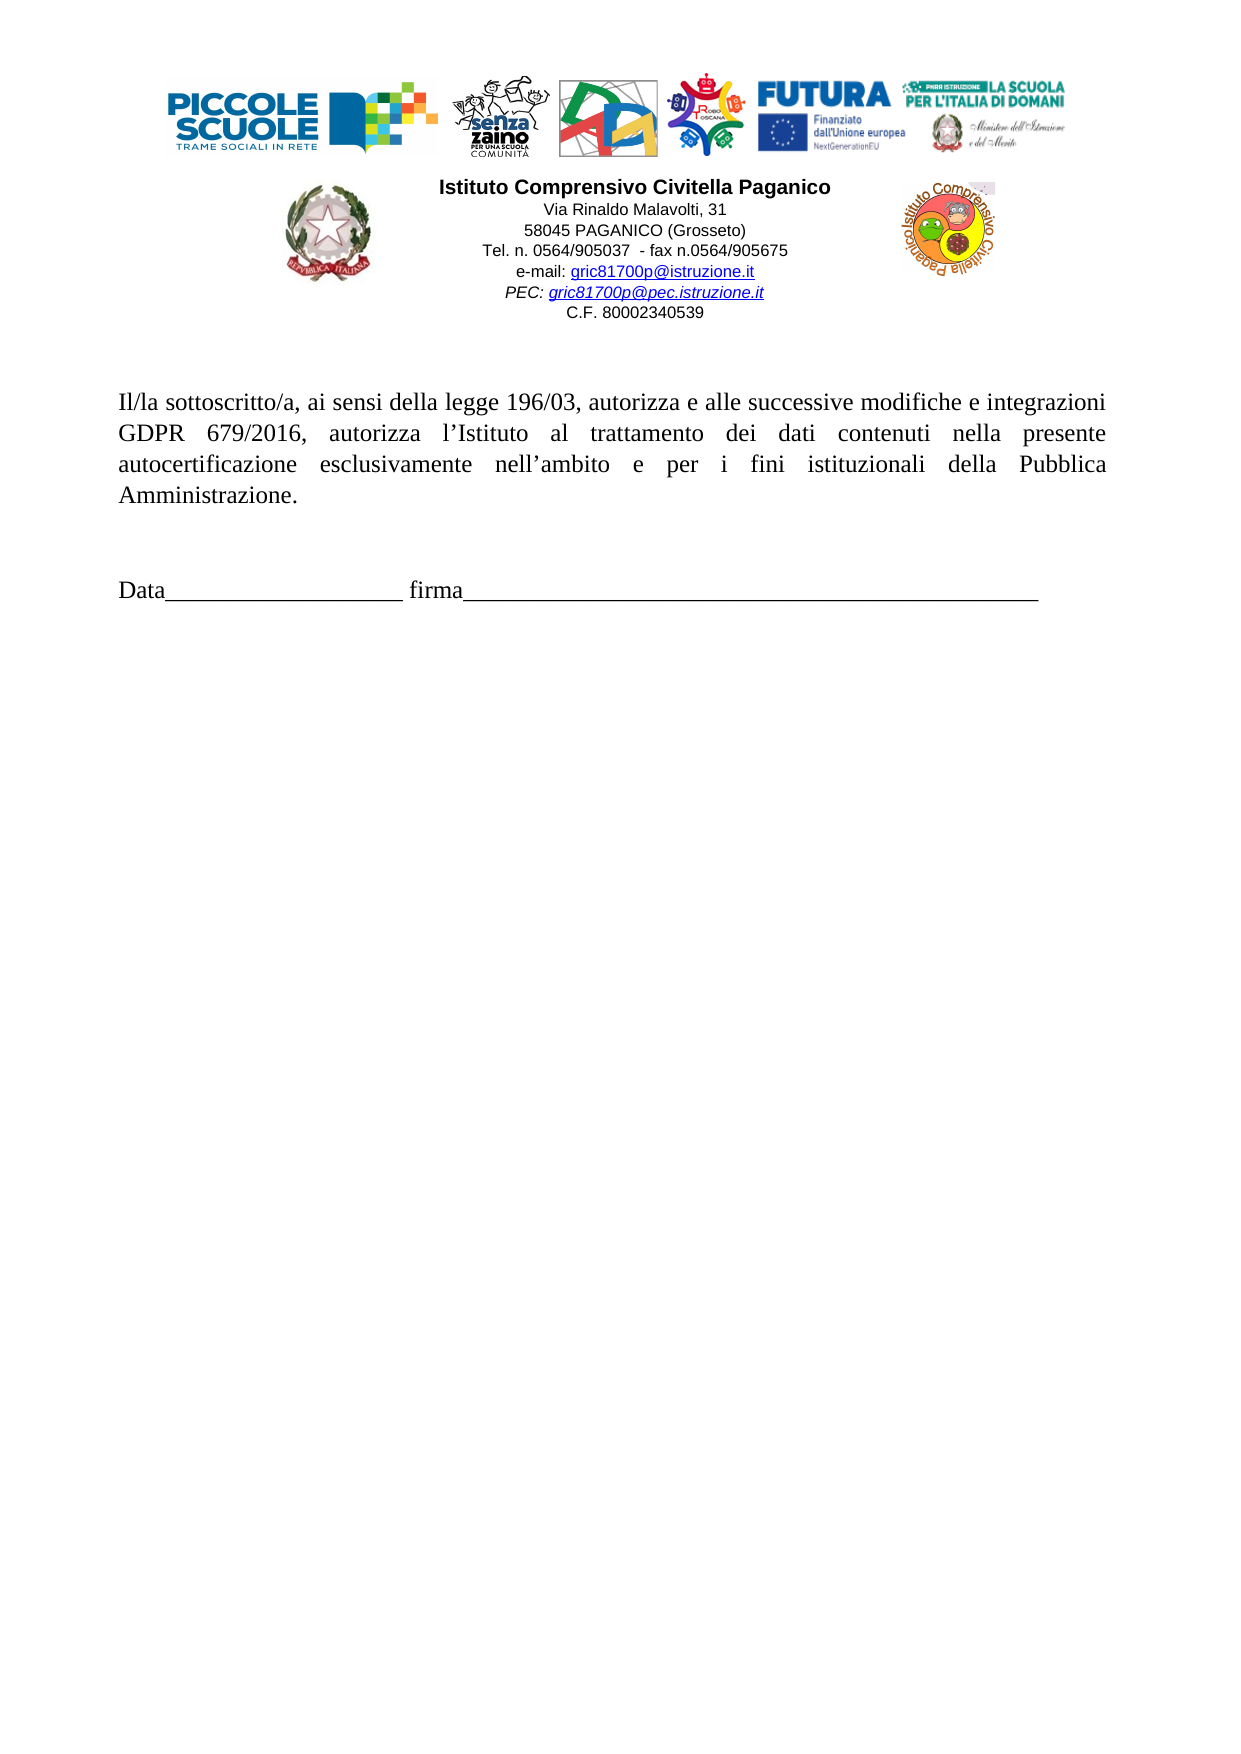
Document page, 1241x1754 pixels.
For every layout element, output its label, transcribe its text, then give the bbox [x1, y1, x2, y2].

picture [901, 182, 996, 278]
picture [667, 73, 746, 157]
text Data___________________ firma______________________________________________ [118, 576, 1107, 604]
picture [559, 80, 658, 157]
picture [266, 178, 390, 290]
text Il/la sottoscritto/a, ai sensi della legge 196/03, autorizza e alle successive modifiche e integrazioni GDPR 679/2016, autorizza l’Istituto al trattamento dei dati contenuti nella presente autocertificazione esclusivamente nell’ambito e per i fini istituzionali della Pubblica Amministrazione. [118, 387, 1107, 509]
picture [162, 77, 439, 157]
picture [452, 76, 550, 157]
picture [752, 75, 1069, 157]
